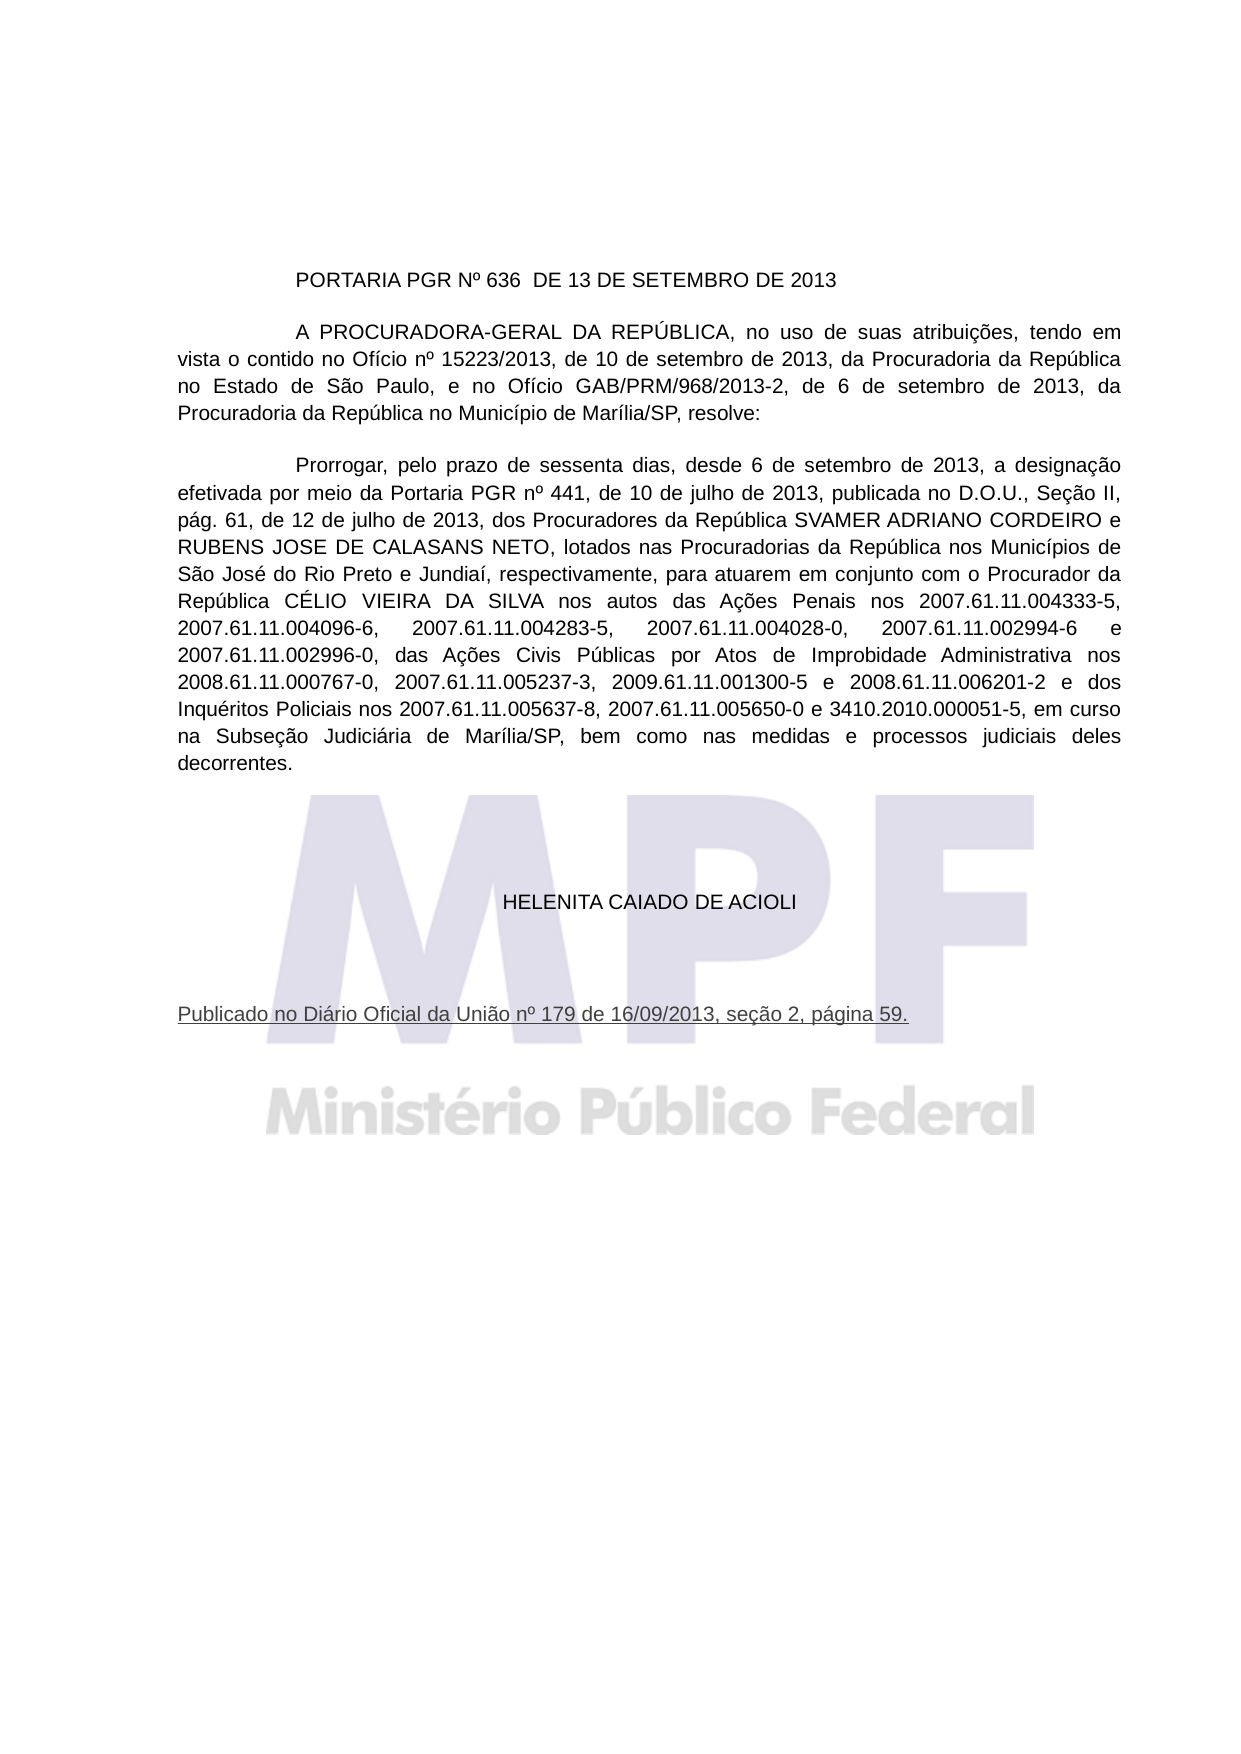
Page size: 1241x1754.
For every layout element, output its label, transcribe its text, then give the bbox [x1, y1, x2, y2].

text HELENITA CAIADO DE ACIOLI [177, 890, 1122, 914]
text Publicado no Diário Oficial da União nº 179 de 16/09/2013, seção 2, página 59. [177, 1002, 1122, 1026]
text Prorrogar, pelo prazo de sessenta dias, desde 6 de setembro de 2013, a designação efetivada por meio da Portaria PGR nº 441, de 10 de julho de 2013, publicada no D.O.U., Seção II, pág. 61, de 12 de julho de 2013, dos Procuradores da República SVAMER ADRIANO CORDEIRO e RUBENS JOSE DE CALASANS NETO, lotados nas Procuradorias da República nos Municípios de São José do Rio Preto e Jundiaí, respectivamente, para atuarem em conjunto com o Procurador da República CÉLIO VIEIRA DA SILVA nos autos das Ações Penais nos 2007.61.11.004333-5, 2007.61.11.004096-6, 2007.61.11.004283-5, 2007.61.11.004028-0, 2007.61.11.002994-6 e 2007.61.11.002996-0, das Ações Civis Públicas por Atos de Improbidade Administrativa nos 2008.61.11.000767-0, 2007.61.11.005237-3, 2009.61.11.001300-5 e 2008.61.11.006201-2 e dos Inquéritos Policiais nos 2007.61.11.005637-8, 2007.61.11.005650-0 e 3410.2010.000051-5, em curso na Subseção Judiciária de Marília/SP, bem como nas medidas e processos judiciais deles decorrentes. [177, 451, 1122, 776]
text A PROCURADORA-GERAL DA REPÚBLICA, no uso de suas atribuições, tendo em vista o contido no Ofício nº 15223/2013, de 10 de setembro de 2013, da Procuradoria da República no Estado de São Paulo, e no Ofício GAB/PRM/968/2013-2, de 6 de setembro de 2013, da Procuradoria da República no Município de Marília/SP, resolve: [177, 318, 1122, 426]
picture [266, 914, 1034, 1002]
picture [266, 795, 1034, 890]
text PORTARIA PGR Nº 636 DE 13 DE SETEMBRO DE 2013 [177, 266, 1122, 293]
picture [266, 1026, 1034, 1136]
